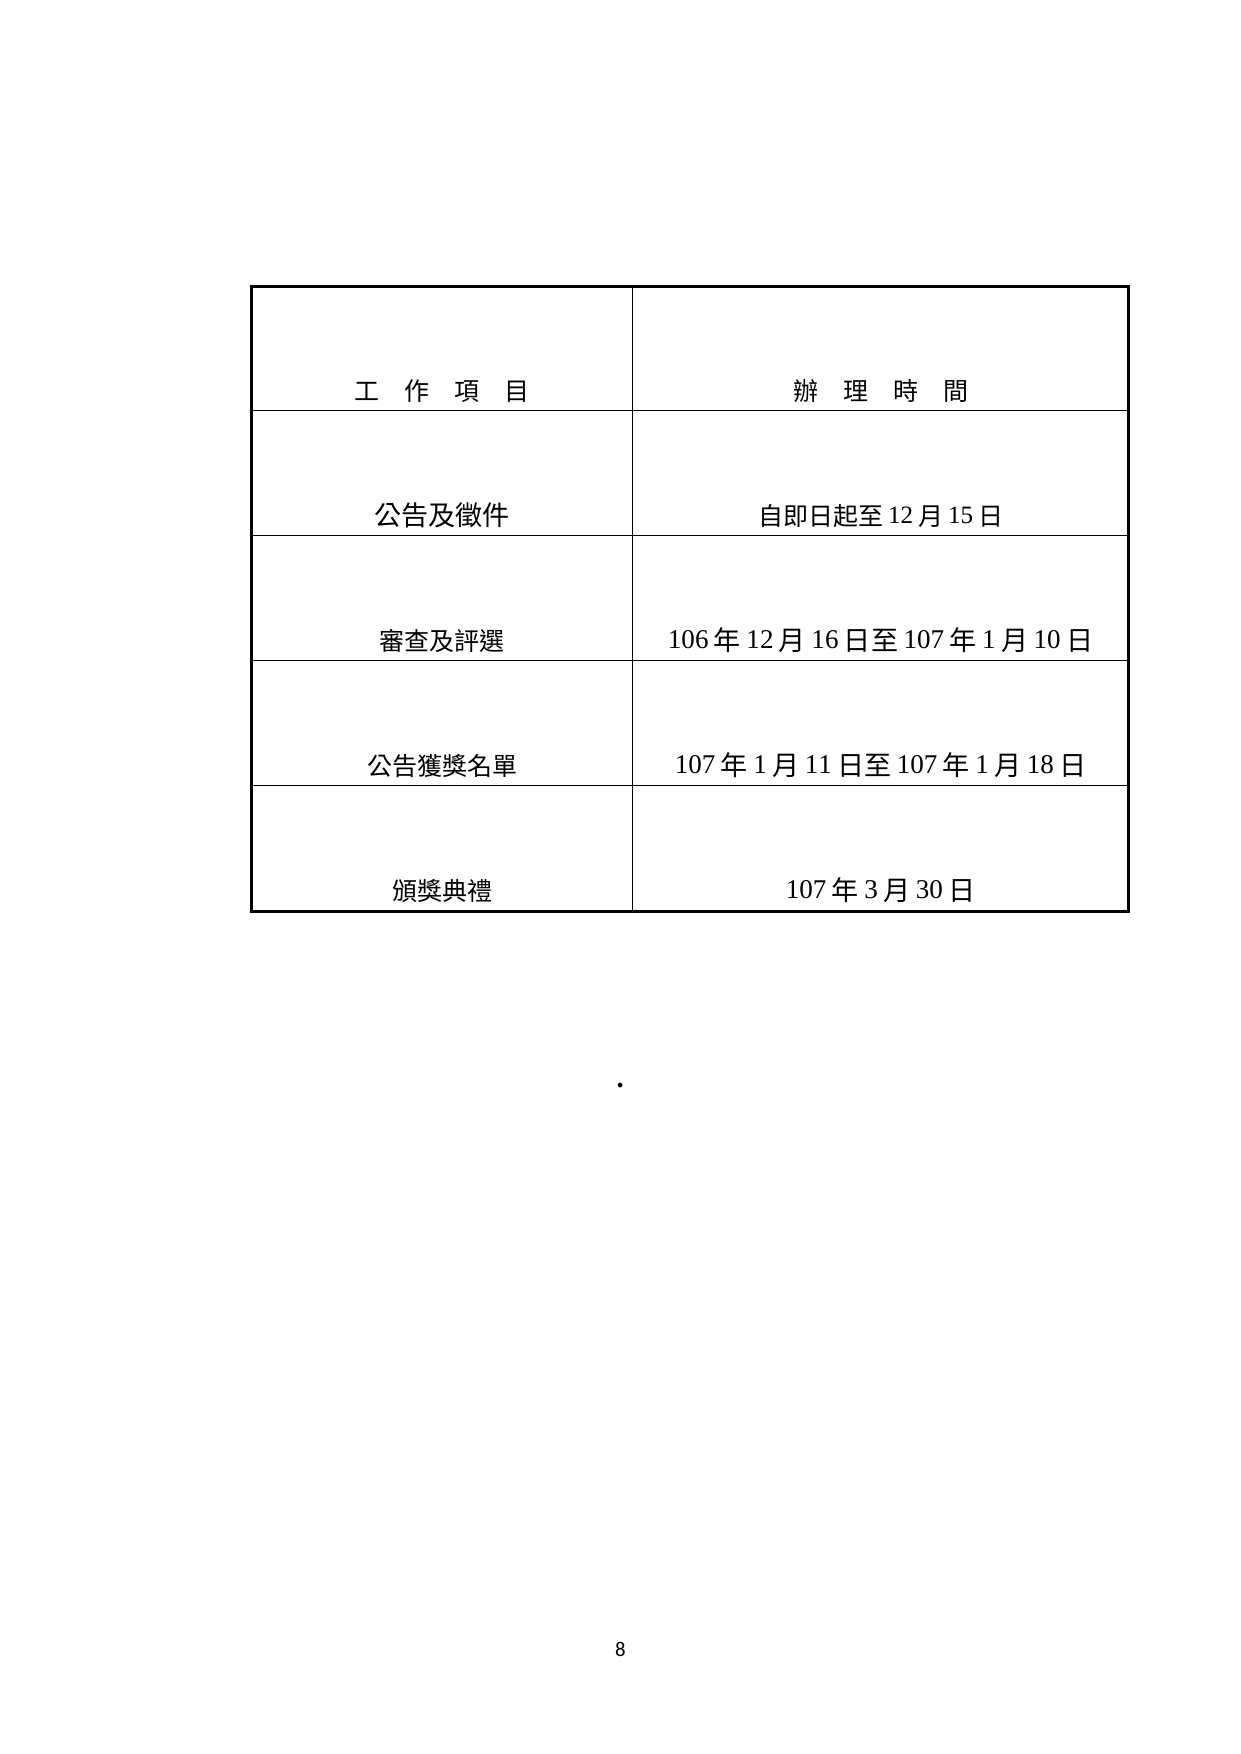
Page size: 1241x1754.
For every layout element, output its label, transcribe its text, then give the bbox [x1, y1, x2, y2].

table_cell 頒獎典禮 [253, 786, 632, 910]
table_cell 自即日起至12月15日 [633, 411, 1127, 535]
text . [112, 1035, 1128, 1097]
table_cell 審查及評選 [253, 536, 632, 660]
table_header 辦 理 時 間 [633, 288, 1127, 410]
table_cell 107年3月30日 [633, 786, 1127, 910]
table_cell 公告獲獎名單 [253, 661, 632, 785]
table_cell 106年12月16日至107年1月10日 [633, 536, 1127, 660]
table_cell 公告及徵件 [253, 411, 632, 535]
table_header 工 作 項 目 [253, 288, 632, 410]
table_cell 107年1月11日至107年1月18日 [633, 661, 1127, 785]
